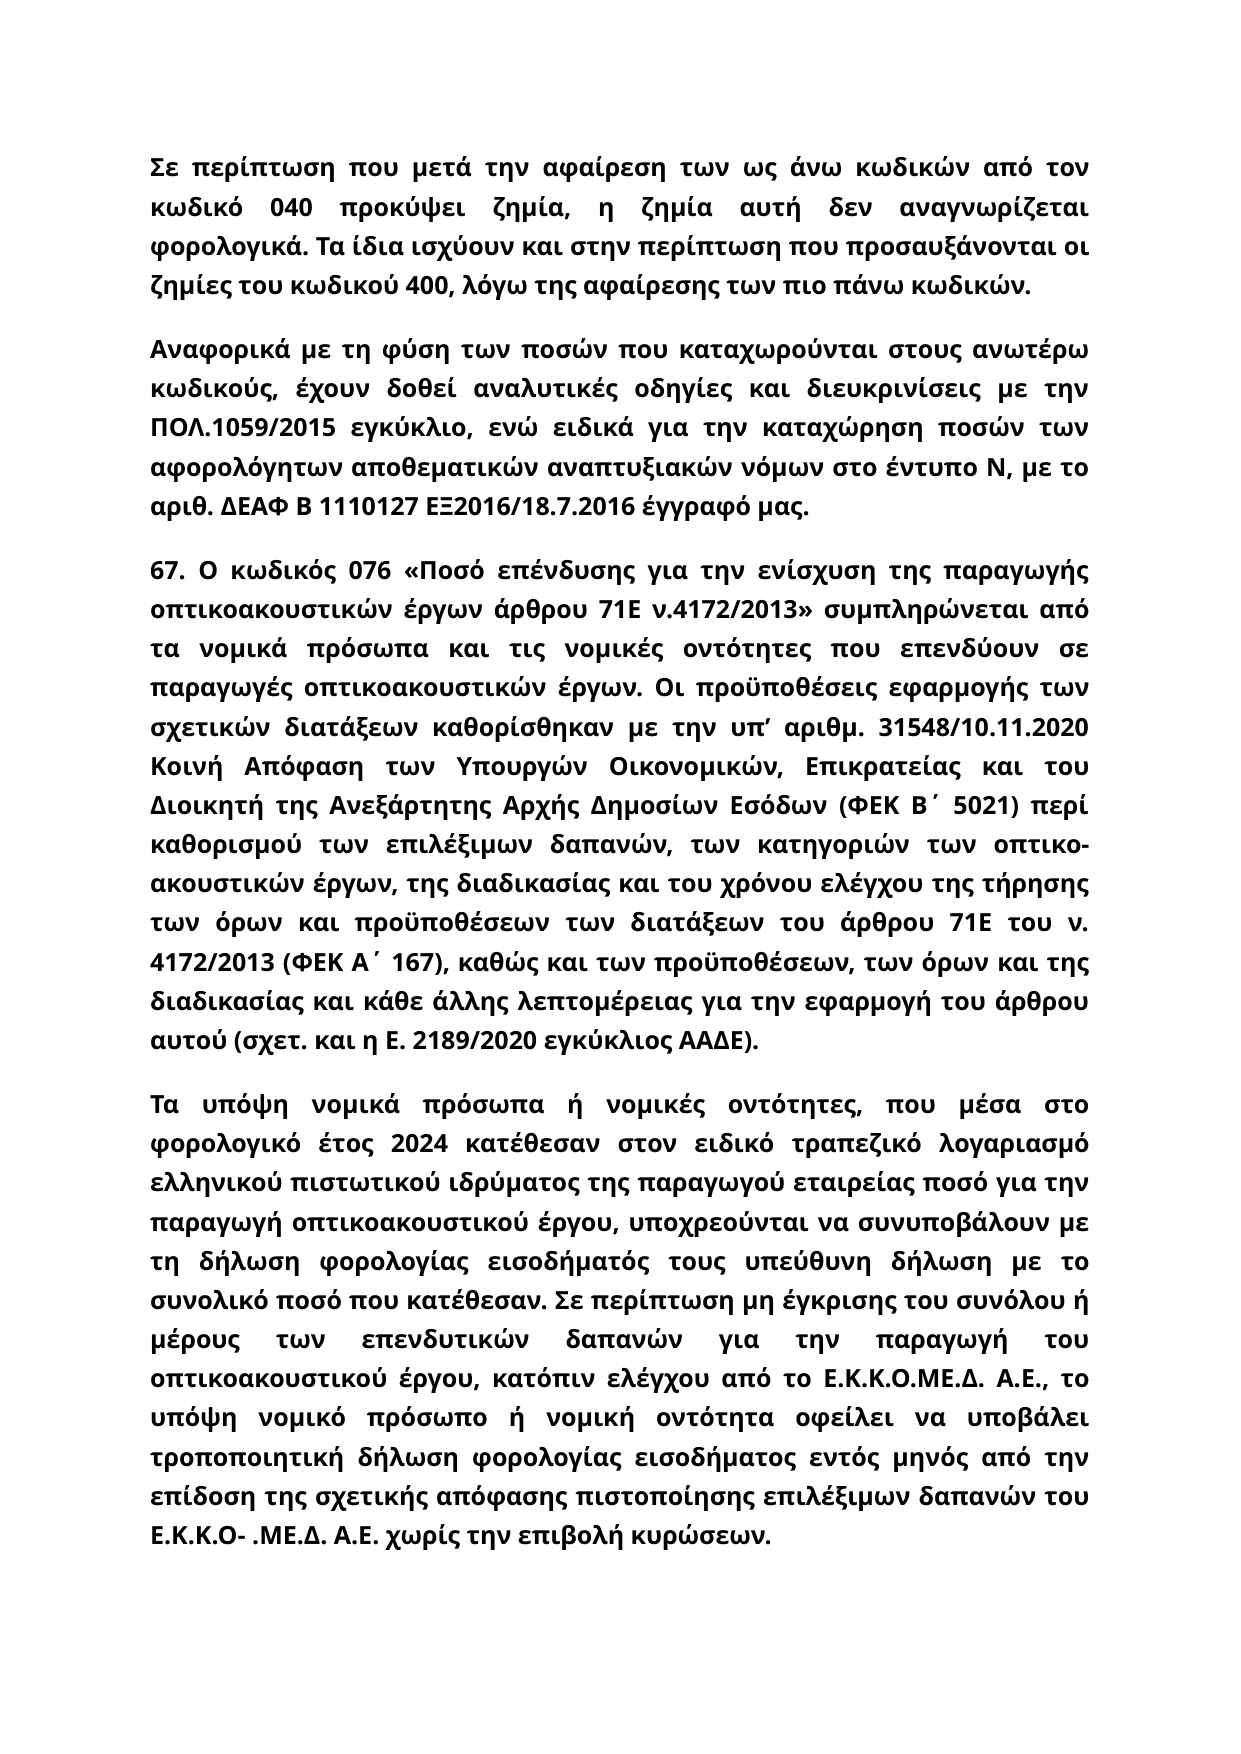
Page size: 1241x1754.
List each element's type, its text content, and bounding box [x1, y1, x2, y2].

text Τα υπόψη νομικά πρόσωπα ή νομικές οντότητες, που μέσα στο φορολογικό έτος 2024 κατέθεσαν στον ειδικό τραπεζικό λογαριασμό ελληνικού πιστωτικού ιδρύματος της παραγωγού εταιρείας ποσό για την παραγωγή οπτικοακουστικού έργου, υποχρεούνται να συνυποβάλουν με τη δήλωση φορολογίας εισοδήματός τους υπεύθυνη δήλωση με το συνολικό ποσό που κατέθεσαν. Σε περίπτωση μη έγκρισης του συνόλου ή μέρους των επενδυτικών δαπανών για την παραγωγή του οπτικοακουστικού έργου, κατόπιν ελέγχου από το Ε.Κ.Κ.Ο.ΜΕ.Δ. Α.Ε., το υπόψη νομικό πρόσωπο ή νομική οντότητα οφείλει να υποβάλει τροποποιητική δήλωση φορολογίας εισοδήματος εντός μηνός από την επίδοση της σχετικής απόφασης πιστοποίησης επιλέξιμων δαπανών του Ε.Κ.Κ.Ο- .ΜΕ.Δ. Α.Ε. χωρίς την επιβολή κυρώσεων. [150, 1087, 1090, 1552]
text 67. Ο κωδικός 076 «Ποσό επένδυσης για την ενίσχυση της παραγωγής οπτικοακουστικών έργων άρθρου 71Ε ν.4172/2013» συμπληρώνεται από τα νομικά πρόσωπα και τις νομικές οντότητες που επενδύουν σε παραγωγές οπτικοακουστικών έργων. Οι προϋποθέσεις εφαρμογής των σχετικών διατάξεων καθορίσθηκαν με την υπ’ αριθμ. 31548/10.11.2020 Κοινή Απόφαση των Υπουργών Οικονομικών, Επικρατείας και του Διοικητή της Ανεξάρτητης Αρχής Δημοσίων Εσόδων (ΦΕΚ Β΄ 5021) περί καθορισμού των επιλέξιμων δαπανών, των κατηγοριών των οπτικο- ακουστικών έργων, της διαδικασίας και του χρόνου ελέγχου της τήρησης των όρων και προϋποθέσεων των διατάξεων του άρθρου 71Ε του ν. 4172/2013 (ΦΕΚ Α΄ 167), καθώς και των προϋποθέσεων, των όρων και της διαδικασίας και κάθε άλλης λεπτομέρειας για την εφαρμογή του άρθρου αυτού (σχετ. και η Ε. 2189/2020 εγκύκλιος ΑΑΔΕ). [150, 552, 1090, 1057]
text Αναφορικά με τη φύση των ποσών που καταχωρούνται στους ανωτέρω κωδικούς, έχουν δοθεί αναλυτικές οδηγίες και διευκρινίσεις με την ΠΟΛ.1059/2015 εγκύκλιο, ενώ ειδικά για την καταχώρηση ποσών των αφορολόγητων αποθεματικών αναπτυξιακών νόμων στο έντυπο Ν, με το αριθ. ΔΕΑΦ Β 1110127 ΕΞ2016/18.7.2016 έγγραφό μας. [150, 332, 1090, 522]
text Σε περίπτωση που μετά την αφαίρεση των ως άνω κωδικών από τον κωδικό 040 προκύψει ζημία, η ζημία αυτή δεν αναγνωρίζεται φορολογικά. Τα ίδια ισχύουν και στην περίπτωση που προσαυξάνονται οι ζημίες του κωδικού 400, λόγω της αφαίρεσης των πιο πάνω κωδικών. [150, 150, 1090, 302]
